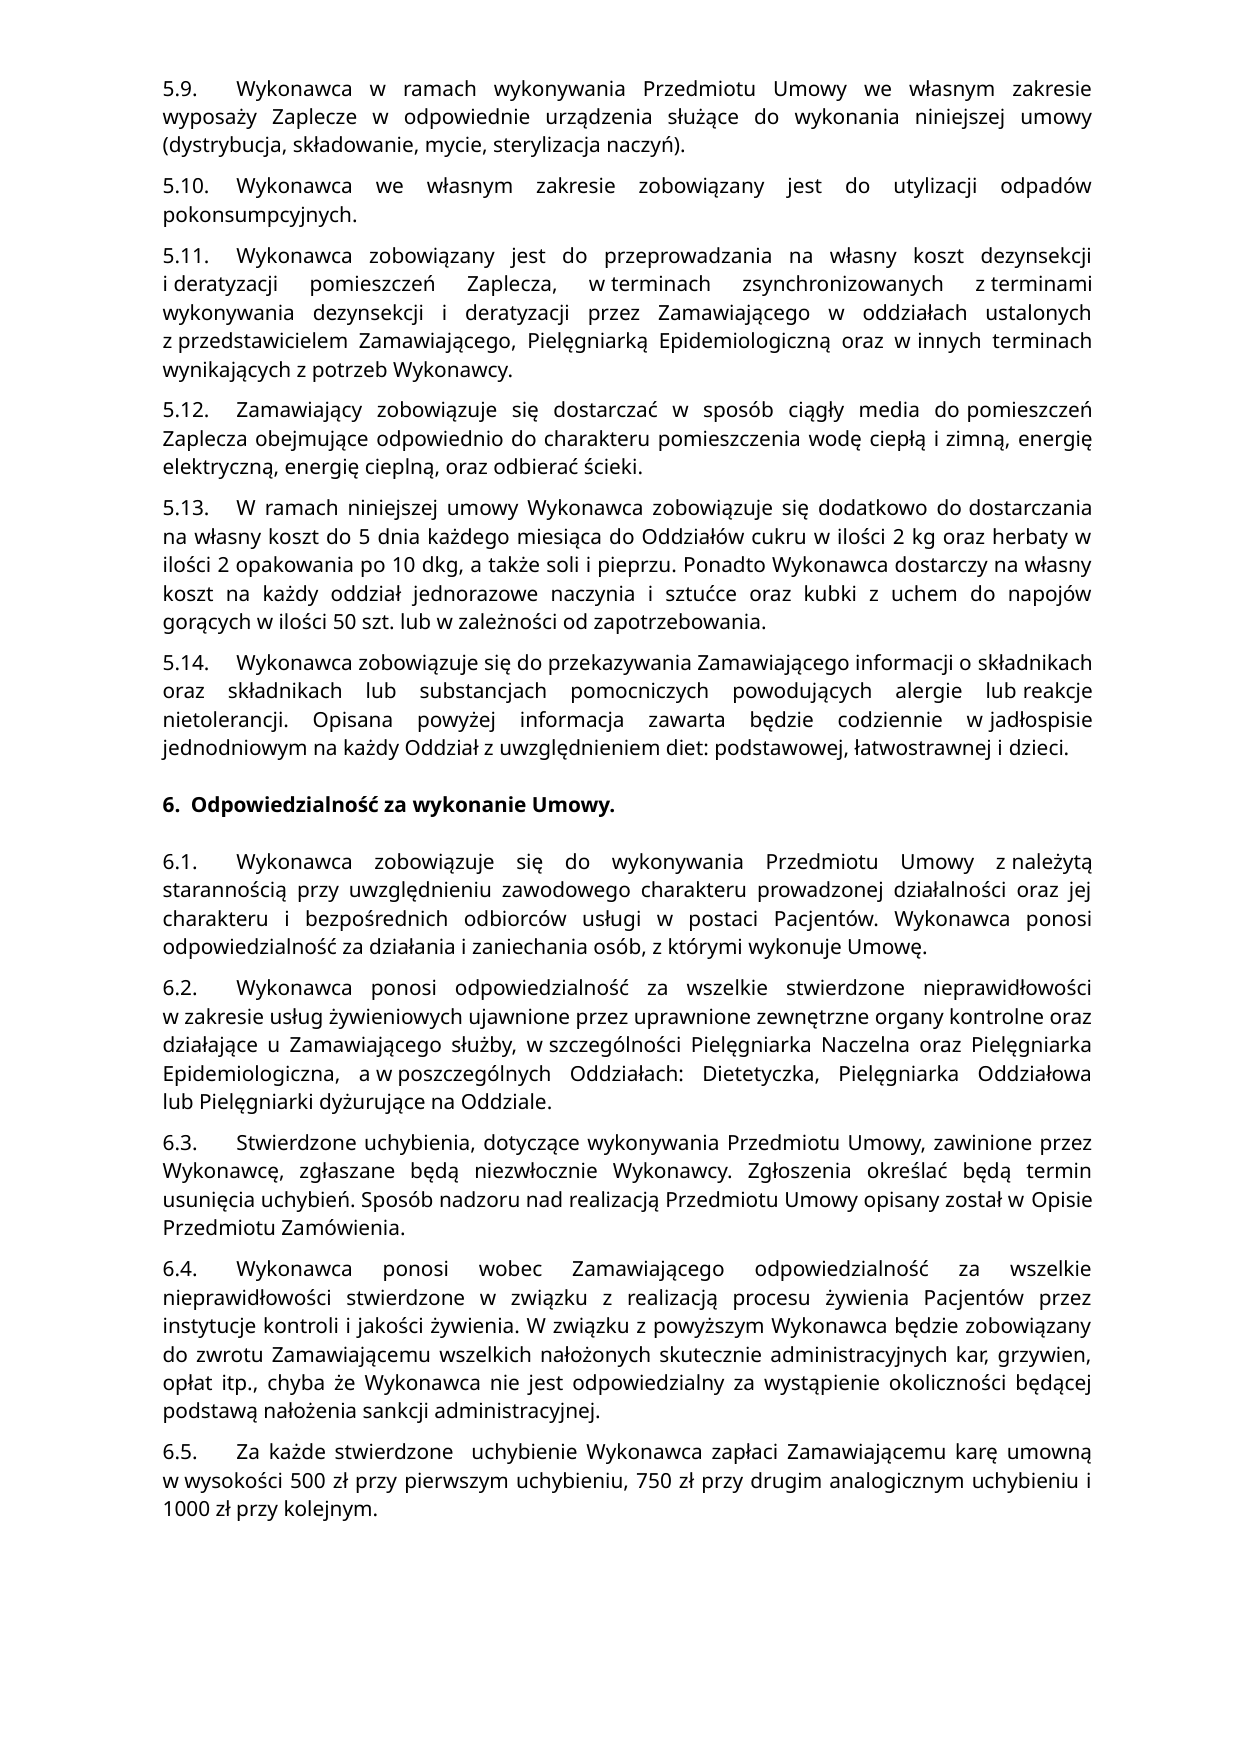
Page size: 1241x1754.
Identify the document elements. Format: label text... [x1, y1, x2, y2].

list Stwierdzone uchybienia, dotyczące wykonywania Przedmiotu Umowy, zawinione przez Wykonawcę, zgłaszane będą niezwłocznie Wykonawcy. Zgłoszenia określać będą termin usunięcia uchybień. Sposób nadzoru nad realizacją Przedmiotu Umowy opisany został w Opisie Przedmiotu Zamówienia. [162, 1128, 1093, 1242]
list Za każde stwierdzone uchybienie Wykonawca zapłaci Zamawiającemu karę umowną w wysokości 500 zł przy pierwszym uchybieniu, 750 zł przy drugim analogicznym uchybieniu i 1000 zł przy kolejnym. [162, 1437, 1093, 1523]
list W ramach niniejszej umowy Wykonawca zobowiązuje się dodatkowo do dostarczania na własny koszt do 5 dnia każdego miesiąca do Oddziałów cukru w ilości 2 kg oraz herbaty w ilości 2 opakowania po 10 dkg, a także soli i pieprzu. Ponadto Wykonawca dostarczy na własny koszt na każdy oddział jednorazowe naczynia i sztućce oraz kubki z uchem do napojów gorących w ilości 50 szt. lub w zależności od zapotrzebowania. [162, 493, 1093, 636]
list Zamawiający zobowiązuje się dostarczać w sposób ciągły media do pomieszczeń Zaplecza obejmujące odpowiednio do charakteru pomieszczenia wodę ciepłą i zimną, energię elektryczną, energię cieplną, oraz odbierać ścieki. [162, 396, 1093, 481]
list Wykonawca zobowiązany jest do przeprowadzania na własny koszt dezynsekcji i deratyzacji pomieszczeń Zaplecza, w terminach zsynchronizowanych z terminami wykonywania dezynsekcji i deratyzacji przez Zamawiającego w oddziałach ustalonych z przedstawicielem Zamawiającego, Pielęgniarką Epidemiologiczną oraz w innych terminach wynikających z potrzeb Wykonawcy. [162, 241, 1093, 383]
list Wykonawca we własnym zakresie zobowiązany jest do utylizacji odpadów pokonsumpcyjnych. [162, 172, 1093, 228]
list Wykonawca zobowiązuje się do przekazywania Zamawiającego informacji o składnikach oraz składnikach lub substancjach pomocniczych powodujących alergie lub reakcje nietolerancji. Opisana powyżej informacja zawarta będzie codziennie w jadłospisie jednodniowym na każdy Oddział z uwzględnieniem diet: podstawowej, łatwostrawnej i dzieci. [162, 648, 1093, 762]
list Wykonawca ponosi wobec Zamawiającego odpowiedzialność za wszelkie nieprawidłowości stwierdzone w związku z realizacją procesu żywienia Pacjentów przez instytucje kontroli i jakości żywienia. W związku z powyższym Wykonawca będzie zobowiązany do zwrotu Zamawiającemu wszelkich nałożonych skutecznie administracyjnych kar, grzywien, opłat itp., chyba że Wykonawca nie jest odpowiedzialny za wystąpienie okoliczności będącej podstawą nałożenia sankcji administracyjnej. [162, 1254, 1093, 1425]
list Odpowiedzialność za wykonanie Umowy. [162, 790, 1093, 819]
list Wykonawca w ramach wykonywania Przedmiotu Umowy we własnym zakresie wyposaży Zaplecze w odpowiednie urządzenia służące do wykonania niniejszej umowy (dystrybucja, składowanie, mycie, sterylizacja naczyń). [162, 74, 1093, 159]
list Wykonawca zobowiązuje się do wykonywania Przedmiotu Umowy z należytą starannością przy uwzględnieniu zawodowego charakteru prowadzonej działalności oraz jej charakteru i bezpośrednich odbiorców usługi w postaci Pacjentów. Wykonawca ponosi odpowiedzialność za działania i zaniechania osób, z którymi wykonuje Umowę. [162, 847, 1093, 961]
list Wykonawca ponosi odpowiedzialność za wszelkie stwierdzone nieprawidłowości w zakresie usług żywieniowych ujawnione przez uprawnione zewnętrzne organy kontrolne oraz działające u Zamawiającego służby, w szczególności Pielęgniarka Naczelna oraz Pielęgniarka Epidemiologiczna, a w poszczególnych Oddziałach: Dietetyczka, Pielęgniarka Oddziałowa lub Pielęgniarki dyżurujące na Oddziale. [162, 973, 1093, 1116]
